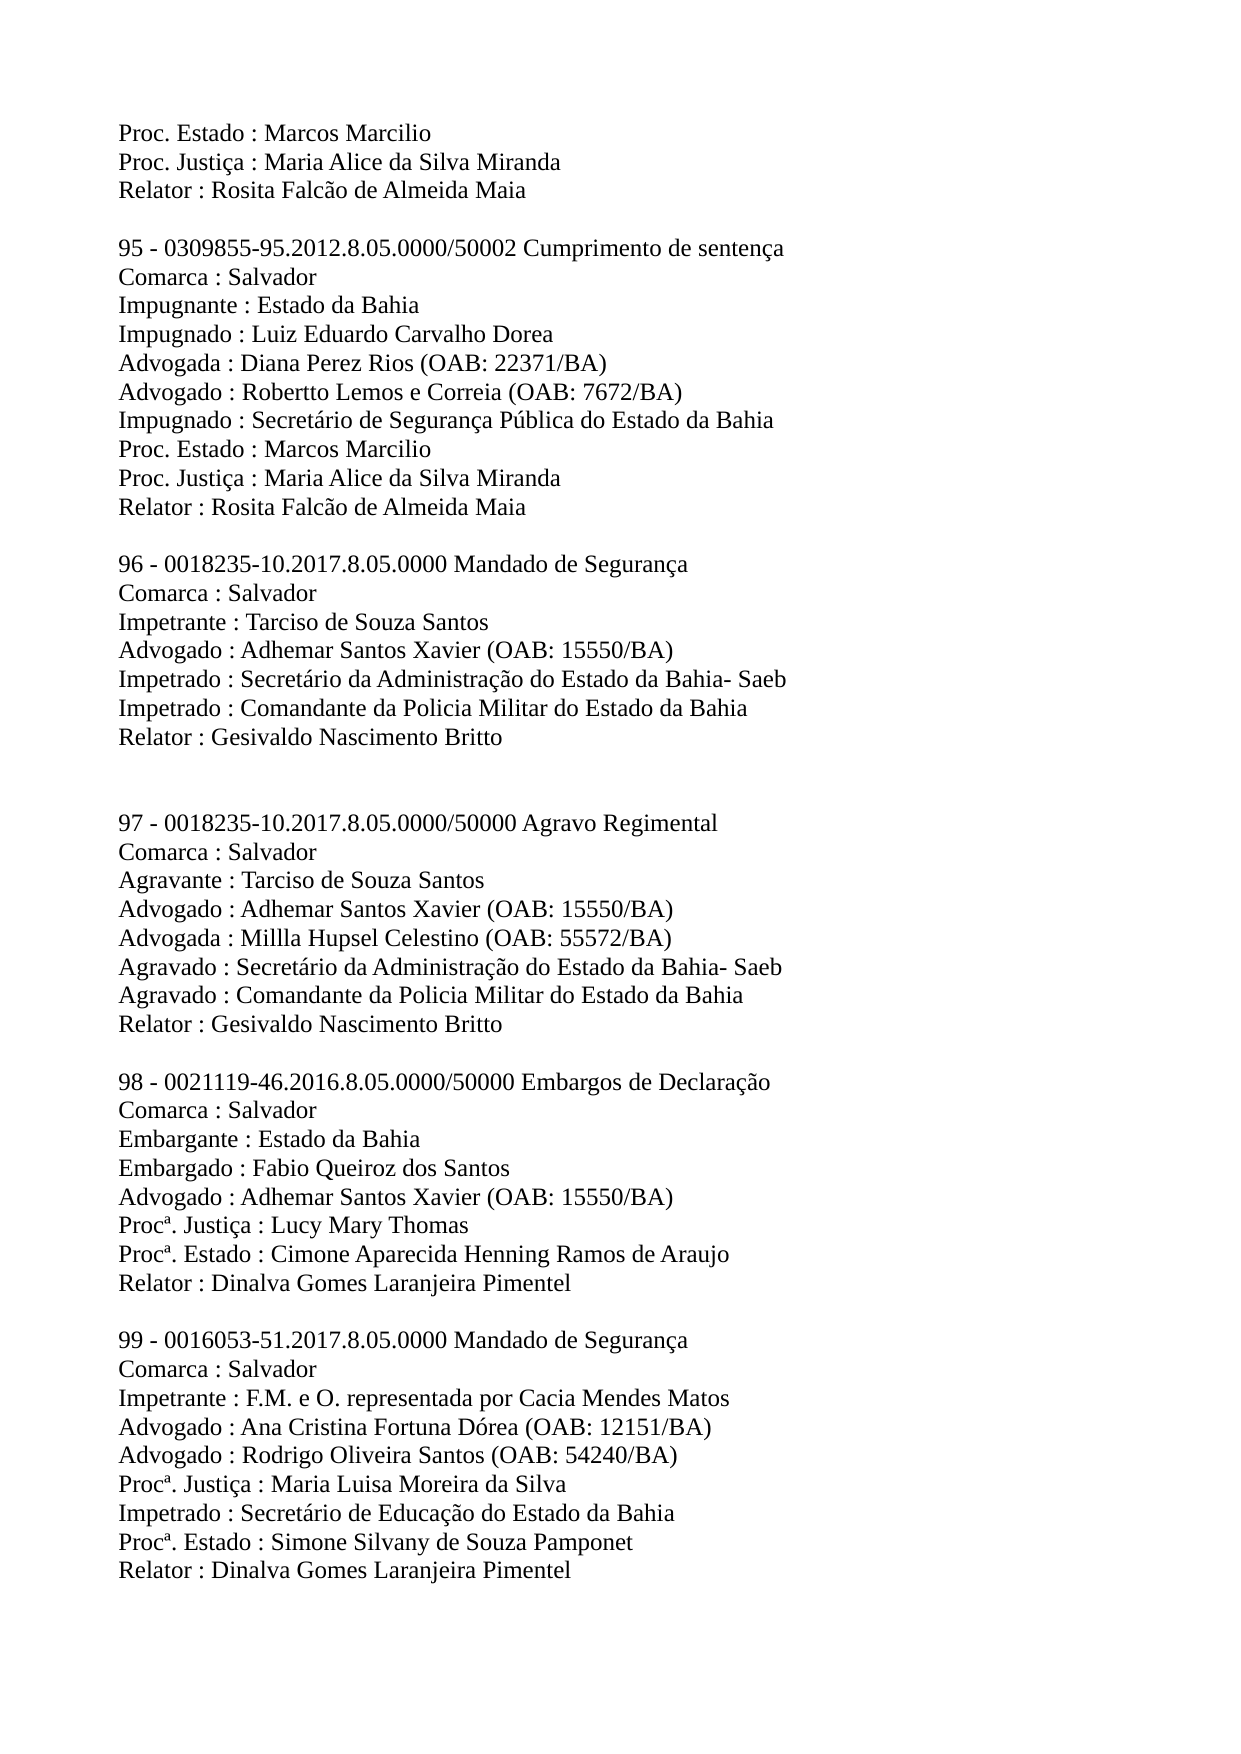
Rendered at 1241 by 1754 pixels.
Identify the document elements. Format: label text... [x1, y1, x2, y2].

text Comarca : Salvador [118, 837, 1122, 866]
text 95 - 0309855-95.2012.8.05.0000/50002 Cumprimento de sentença [118, 233, 1122, 262]
text 98 - 0021119-46.2016.8.05.0000/50000 Embargos de Declaração [118, 1067, 1122, 1096]
text Impetrante : Tarciso de Souza Santos Advogado : Adhemar Santos Xavier (OAB: 15550/BA) Impetrado : Secretário da Administração do Estado da Bahia- Saeb Impetrado : Comandante da Policia Militar do Estado da Bahia Relator : Gesivaldo Nascimento Britto [118, 607, 1122, 751]
text Comarca : Salvador [118, 262, 1122, 291]
text 99 - 0016053-51.2017.8.05.0000 Mandado de Segurança [118, 1326, 1122, 1354]
text 97 - 0018235-10.2017.8.05.0000/50000 Agravo Regimental [118, 808, 1122, 837]
text Proc. Estado : Marcos Marcilio Proc. Justiça : Maria Alice da Silva Miranda Relator : Rosita Falcão de Almeida Maia [118, 118, 1122, 204]
text Impetrante : F.M. e O. representada por Cacia Mendes Matos Advogado : Ana Cristina Fortuna Dórea (OAB: 12151/BA) Advogado : Rodrigo Oliveira Santos (OAB: 54240/BA) Procª. Justiça : Maria Luisa Moreira da Silva Impetrado : Secretário de Educação do Estado da Bahia Procª. Estado : Simone Silvany de Souza Pamponet Relator : Dinalva Gomes Laranjeira Pimentel [118, 1383, 1122, 1584]
text Agravante : Tarciso de Souza Santos Advogado : Adhemar Santos Xavier (OAB: 15550/BA) Advogada : Millla Hupsel Celestino (OAB: 55572/BA) Agravado : Secretário da Administração do Estado da Bahia- Saeb Agravado : Comandante da Policia Militar do Estado da Bahia Relator : Gesivaldo Nascimento Britto [118, 866, 1122, 1038]
text Embargante : Estado da Bahia Embargado : Fabio Queiroz dos Santos Advogado : Adhemar Santos Xavier (OAB: 15550/BA) Procª. Justiça : Lucy Mary Thomas Procª. Estado : Cimone Aparecida Henning Ramos de Araujo Relator : Dinalva Gomes Laranjeira Pimentel [118, 1124, 1122, 1297]
text Comarca : Salvador [118, 1354, 1122, 1383]
text Comarca : Salvador [118, 1096, 1122, 1124]
text Impugnante : Estado da Bahia Impugnado : Luiz Eduardo Carvalho Dorea Advogada : Diana Perez Rios (OAB: 22371/BA) Advogado : Robertto Lemos e Correia (OAB: 7672/BA) Impugnado : Secretário de Segurança Pública do Estado da Bahia Proc. Estado : Marcos Marcilio Proc. Justiça : Maria Alice da Silva Miranda Relator : Rosita Falcão de Almeida Maia [118, 291, 1122, 521]
text Comarca : Salvador [118, 578, 1122, 607]
text 96 - 0018235-10.2017.8.05.0000 Mandado de Segurança [118, 549, 1122, 578]
